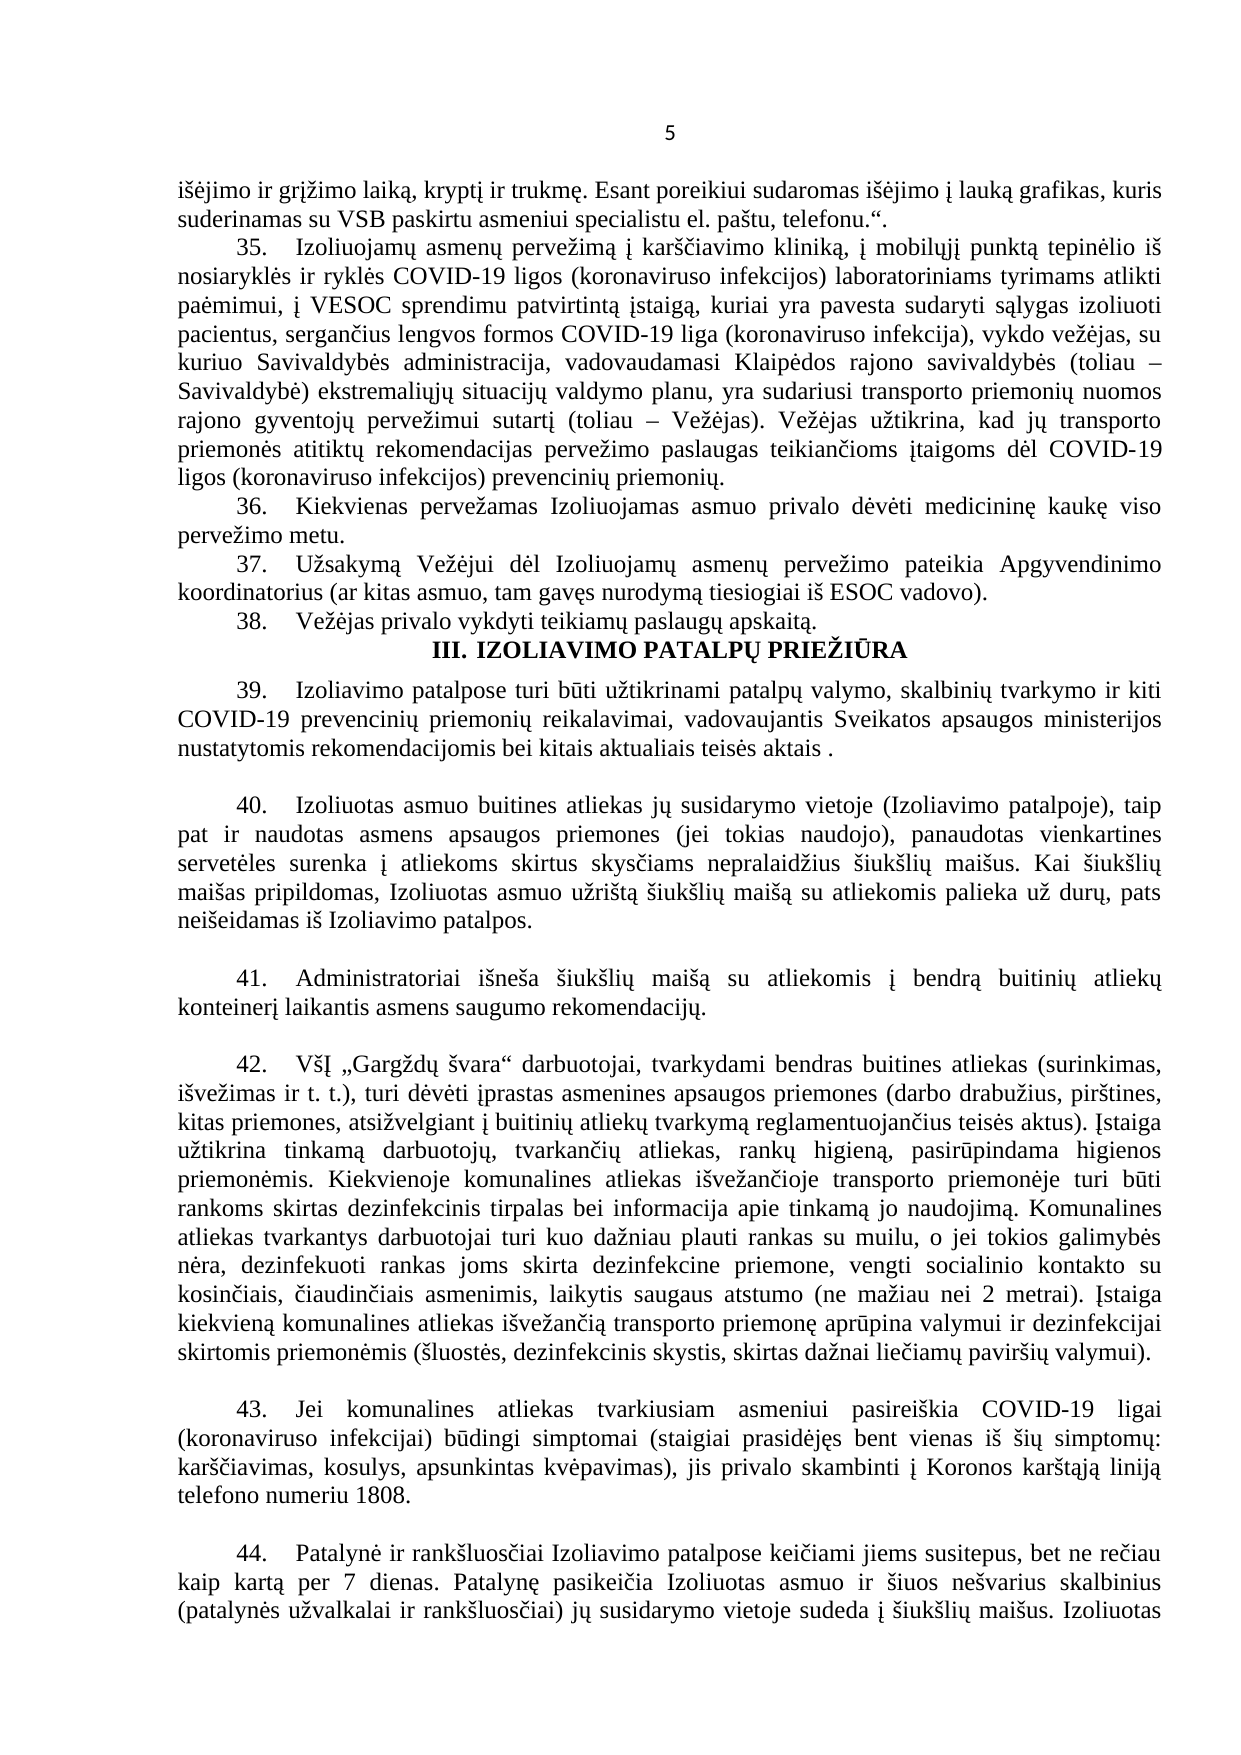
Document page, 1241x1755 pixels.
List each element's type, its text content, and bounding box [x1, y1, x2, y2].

text 40. Izoliuotas asmuo buitines atliekas jų susidarymo vietoje (Izoliavimo patalpoje), taip pat ir naudotas asmens apsaugos priemones (jei tokias naudojo), panaudotas vienkartines servetėles surenka į atliekoms skirtus skysčiams nepralaidžius šiukšlių maišus. Kai šiukšlių maišas pripildomas, Izoliuotas asmuo užrištą šiukšlių maišą su atliekomis palieka už durų, pats neišeidamas iš Izoliavimo patalpos. [177, 791, 1162, 934]
text 39. Izoliavimo patalpose turi būti užtikrinami patalpų valymo, skalbinių tvarkymo ir kiti COVID-19 prevencinių priemonių reikalavimai, vadovaujantis Sveikatos apsaugos ministerijos nustatytomis rekomendacijomis bei kitais aktualiais teisės aktais . [177, 676, 1162, 762]
text 36. Kiekvienas pervežamas Izoliuojamas asmuo privalo dėvėti medicininę kaukę viso pervežimo metu. [177, 491, 1162, 549]
text 43. Jei komunalines atliekas tvarkiusiam asmeniui pasireiškia COVID-19 ligai (koronaviruso infekcijai) būdingi simptomai (staigiai prasidėjęs bent vienas iš šių simptomų: karščiavimas, kosulys, apsunkintas kvėpavimas), jis privalo skambinti į Koronos karštąją liniją telefono numeriu 1808. [177, 1394, 1162, 1509]
text III. IZOLIAVIMO PATALPŲ PRIEŽIŪRA [177, 635, 1162, 664]
text 35. Izoliuojamų asmenų pervežimą į karščiavimo kliniką, į mobilųjį punktą tepinėlio iš nosiaryklės ir ryklės COVID-19 ligos (koronaviruso infekcijos) laboratoriniams tyrimams atlikti paėmimui, į VESOC sprendimu patvirtintą įstaigą, kuriai yra pavesta sudaryti sąlygas izoliuoti pacientus, sergančius lengvos formos COVID-19 liga (koronaviruso infekcija), vykdo vežėjas, su kuriuo Savivaldybės administracija, vadovaudamasi Klaipėdos rajono savivaldybės (toliau – Savivaldybė) ekstremaliųjų situacijų valdymo planu, yra sudariusi transporto priemonių nuomos rajono gyventojų pervežimui sutartį (toliau – Vežėjas). Vežėjas užtikrina, kad jų transporto priemonės atitiktų rekomendacijas pervežimo paslaugas teikiančioms įtaigoms dėl COVID-19 ligos (koronaviruso infekcijos) prevencinių priemonių. [177, 232, 1162, 491]
text 37. Užsakymą Vežėjui dėl Izoliuojamų asmenų pervežimo pateikia Apgyvendinimo koordinatorius (ar kitas asmuo, tam gavęs nurodymą tiesiogiai iš ESOC vadovo). [177, 549, 1162, 606]
text 44. Patalynė ir rankšluosčiai Izoliavimo patalpose keičiami jiems susitepus, bet ne rečiau kaip kartą per 7 dienas. Patalynę pasikeičia Izoliuotas asmuo ir šiuos nešvarius skalbinius (patalynės užvalkalai ir rankšluosčiai) jų susidarymo vietoje sudeda į šiukšlių maišus. Izoliuotas [177, 1538, 1162, 1624]
text 42. VšĮ „Gargždų švara“ darbuotojai, tvarkydami bendras buitines atliekas (surinkimas, išvežimas ir t. t.), turi dėvėti įprastas asmenines apsaugos priemones (darbo drabužius, pirštines, kitas priemones, atsižvelgiant į buitinių atliekų tvarkymą reglamentuojančius teisės aktus). Įstaiga užtikrina tinkamą darbuotojų, tvarkančių atliekas, rankų higieną, pasirūpindama higienos priemonėmis. Kiekvienoje komunalines atliekas išvežančioje transporto priemonėje turi būti rankoms skirtas dezinfekcinis tirpalas bei informacija apie tinkamą jo naudojimą. Komunalines atliekas tvarkantys darbuotojai turi kuo dažniau plauti rankas su muilu, o jei tokios galimybės nėra, dezinfekuoti rankas joms skirta dezinfekcine priemone, vengti socialinio kontakto su kosinčiais, čiaudinčiais asmenimis, laikytis saugaus atstumo (ne mažiau nei 2 metrai). Įstaiga kiekvieną komunalines atliekas išvežančią transporto priemonę aprūpina valymui ir dezinfekcijai skirtomis priemonėmis (šluostės, dezinfekcinis skystis, skirtas dažnai liečiamų paviršių valymui). [177, 1049, 1162, 1366]
text 38. Vežėjas privalo vykdyti teikiamų paslaugų apskaitą. [177, 606, 1162, 635]
text išėjimo ir grįžimo laiką, kryptį ir trukmę. Esant poreikiui sudaromas išėjimo į lauką grafikas, kuris suderinamas su VSB paskirtu asmeniui specialistu el. paštu, telefonu.“. [177, 175, 1162, 232]
text 41. Administratoriai išneša šiukšlių maišą su atliekomis į bendrą buitinių atliekų konteinerį laikantis asmens saugumo rekomendacijų. [177, 963, 1162, 1021]
